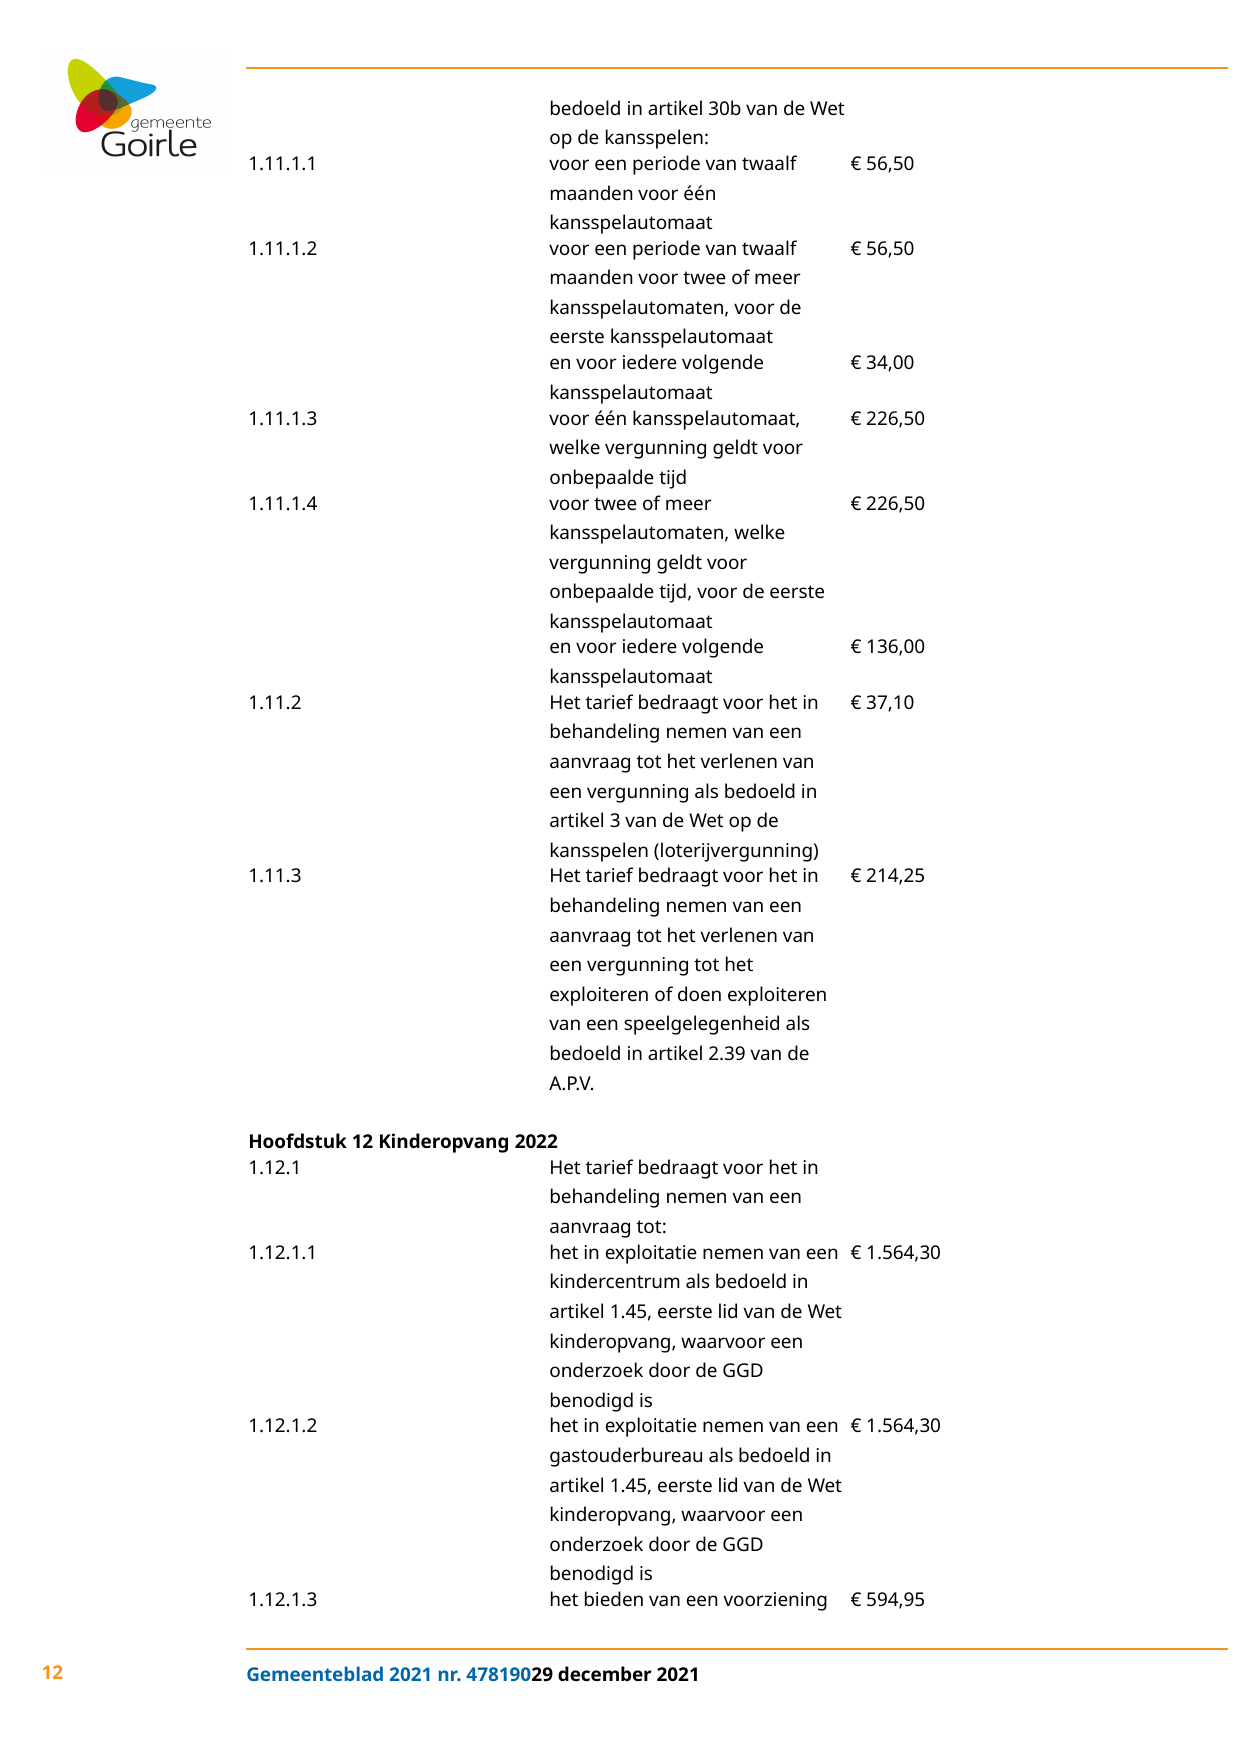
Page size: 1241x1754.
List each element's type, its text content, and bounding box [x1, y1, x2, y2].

table_cell Het tarief bedraagt voor het in behandeling nemen van een aanvraag tot het verlenen van een vergunning als bedoeld in artikel 3 van de Wet op de kansspelen (loterijvergunning) [549, 689, 850, 863]
table_cell € 1.564,30 [850, 1239, 1152, 1413]
table_cell en voor iedere volgende kansspelautomaat [549, 634, 850, 689]
table_cell € 594,95 [850, 1586, 1152, 1612]
table_cell € 1.564,30 [850, 1413, 1152, 1586]
table_cell Het tarief bedraagt voor het in behandeling nemen van een aanvraag tot het verlenen van een vergunning tot het exploiteren of doen exploiteren van een speelgelegenheid als bedoeld in artikel 2.39 van de A.P.V. [549, 863, 850, 1096]
table_cell 1.11.1.4 [248, 490, 549, 634]
table_cell 1.11.2 [248, 689, 549, 863]
picture [41, 47, 231, 172]
table_header Hoofdstuk 12 Kinderopvang 2022 [248, 1129, 1152, 1154]
table_cell 1.11.3 [248, 863, 549, 1096]
table_cell bedoeld in artikel 30b van de Wet op de kansspelen: [549, 95, 850, 150]
table_cell 1.12.1.2 [248, 1413, 549, 1586]
table_cell voor één kansspelautomaat, welke vergunning geldt voor onbepaalde tijd [549, 405, 850, 490]
table_cell 1.12.1 [248, 1154, 549, 1239]
table_cell € 226,50 [850, 405, 1152, 490]
table_cell voor een periode van twaalf maanden voor twee of meer kansspelautomaten, voor de eerste kansspelautomaat [549, 235, 850, 349]
table_cell [850, 95, 1152, 150]
table_cell het in exploitatie nemen van een kindercentrum als bedoeld in artikel 1.45, eerste lid van de Wet kinderopvang, waarvoor een onderzoek door de GGD benodigd is [549, 1239, 850, 1413]
table_cell voor twee of meer kansspelautomaten, welke vergunning geldt voor onbepaalde tijd, voor de eerste kansspelautomaat [549, 490, 850, 634]
table_cell voor een periode van twaalf maanden voor één kansspelautomaat [549, 150, 850, 235]
table_cell het bieden van een voorziening [549, 1586, 850, 1612]
table_cell [248, 350, 549, 405]
table_cell het in exploitatie nemen van een gastouderbureau als bedoeld in artikel 1.45, eerste lid van de Wet kinderopvang, waarvoor een onderzoek door de GGD benodigd is [549, 1413, 850, 1586]
table_cell 1.11.1.1 [248, 150, 549, 235]
table_cell [248, 95, 549, 150]
table_cell € 226,50 [850, 490, 1152, 634]
table_cell [850, 1154, 1152, 1239]
table_cell [248, 634, 549, 689]
table_cell 1.11.1.3 [248, 405, 549, 490]
table_cell € 214,25 [850, 863, 1152, 1096]
table_cell € 37,10 [850, 689, 1152, 863]
table_cell € 56,50 [850, 150, 1152, 235]
table_cell 1.11.1.2 [248, 235, 549, 349]
table_cell 1.12.1.3 [248, 1586, 549, 1612]
table_cell 1.12.1.1 [248, 1239, 549, 1413]
table_cell € 136,00 [850, 634, 1152, 689]
table_cell € 34,00 [850, 350, 1152, 405]
table_cell Het tarief bedraagt voor het in behandeling nemen van een aanvraag tot: [549, 1154, 850, 1239]
table_cell € 56,50 [850, 235, 1152, 349]
table_cell en voor iedere volgende kansspelautomaat [549, 350, 850, 405]
